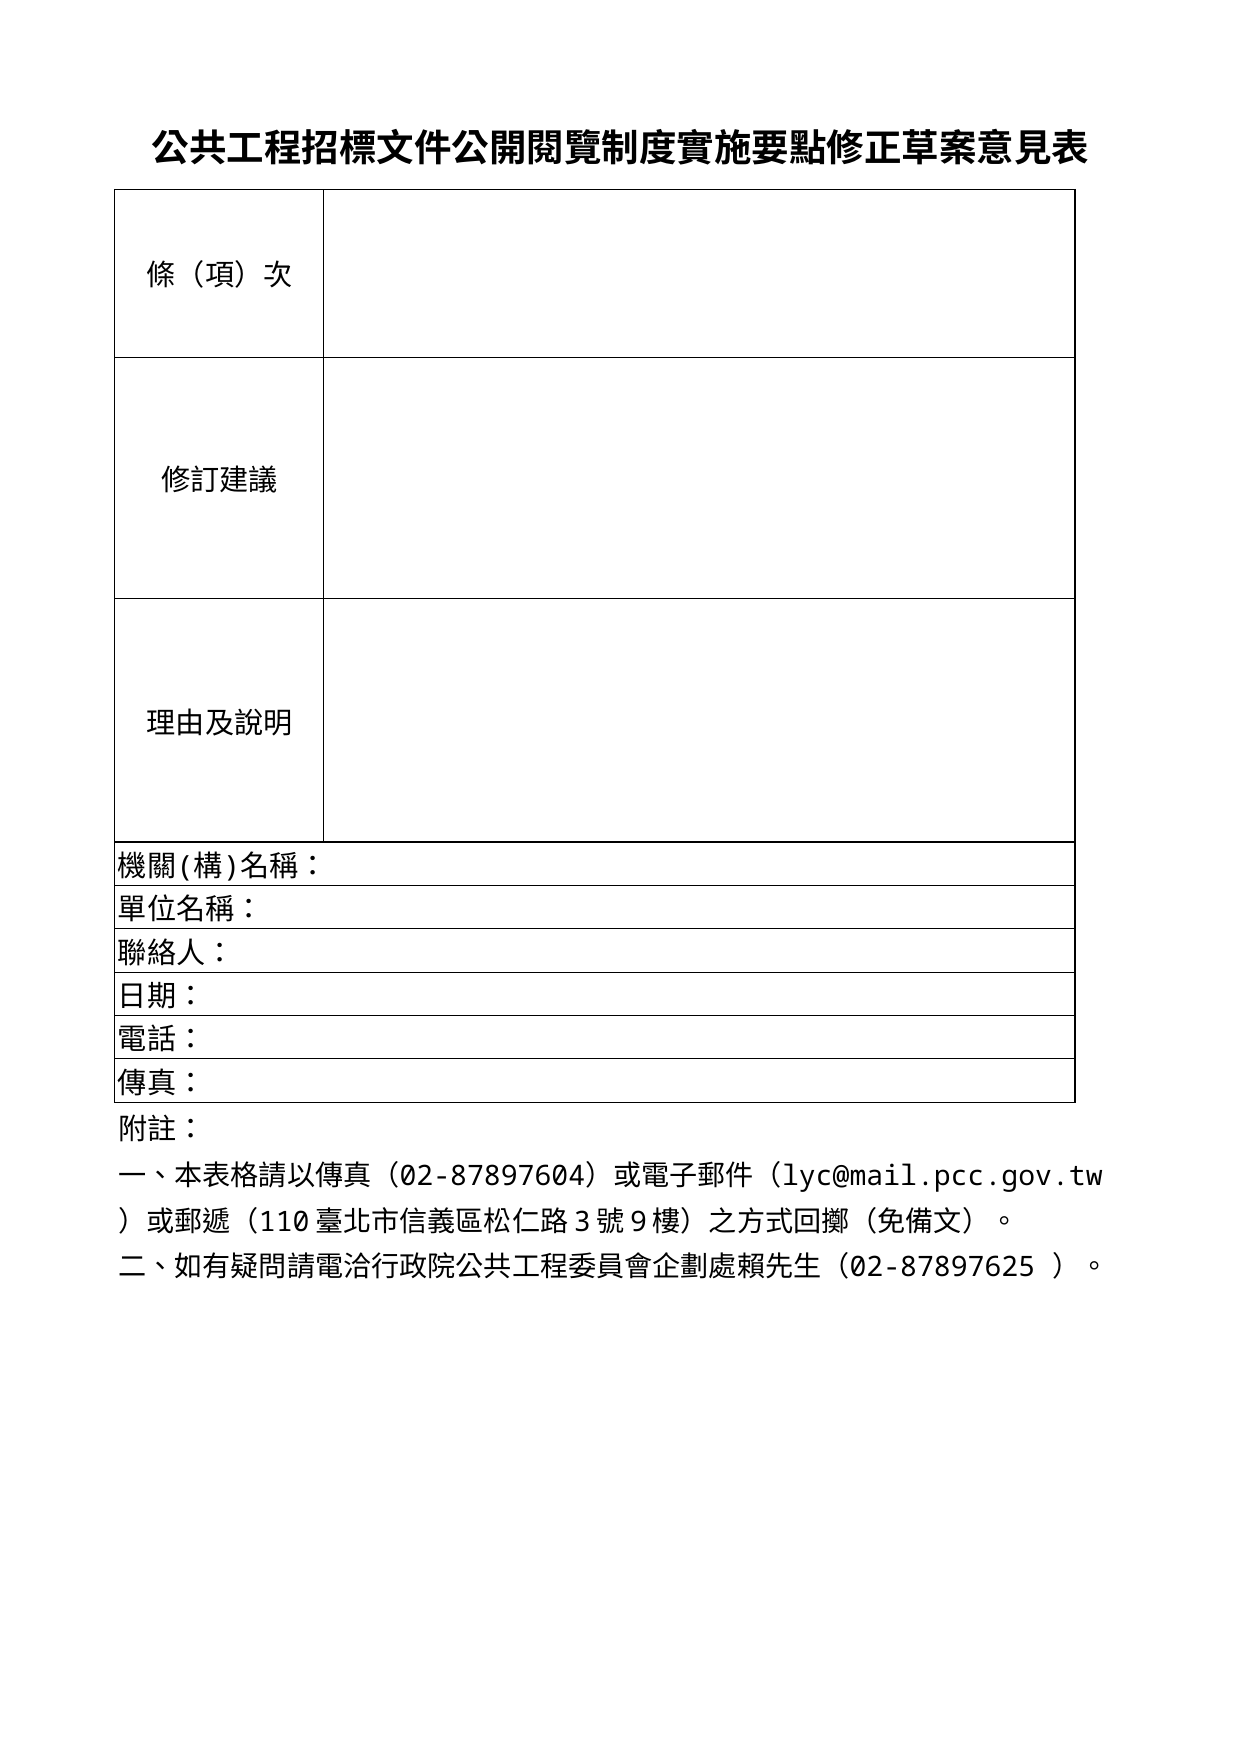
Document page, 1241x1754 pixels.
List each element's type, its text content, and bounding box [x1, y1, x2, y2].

table_header [324, 190, 1074, 357]
table_cell 傳真： [115, 1059, 1074, 1102]
table_cell [324, 599, 1074, 841]
table_cell [324, 358, 1074, 598]
text ）或郵遞（110臺北市信義區松仁路3號9樓）之方式回擲（免備文）。 [118, 1194, 1122, 1240]
table_cell 日期： [115, 973, 1074, 1015]
table_cell 理由及說明 [115, 599, 323, 841]
table_cell 電話： [115, 1016, 1074, 1058]
text 二、如有疑問請電洽行政院公共工程委員會企劃處賴先生（02-87897625 ）。 [118, 1240, 1122, 1286]
text 公共工程招標文件公開閱覽制度實施要點修正草案意見表 [118, 118, 1122, 172]
table_cell 機關(構)名稱： [115, 843, 1074, 885]
table_cell 單位名稱： [115, 886, 1074, 928]
table_cell 聯絡人： [115, 929, 1074, 972]
text 附註： [118, 1103, 1122, 1148]
table_header 條（項）次 [115, 190, 323, 357]
text 一、本表格請以傳真（02-87897604）或電子郵件（lyc@mail.pcc.gov.tw [118, 1148, 1122, 1194]
table_cell 修訂建議 [115, 358, 323, 598]
